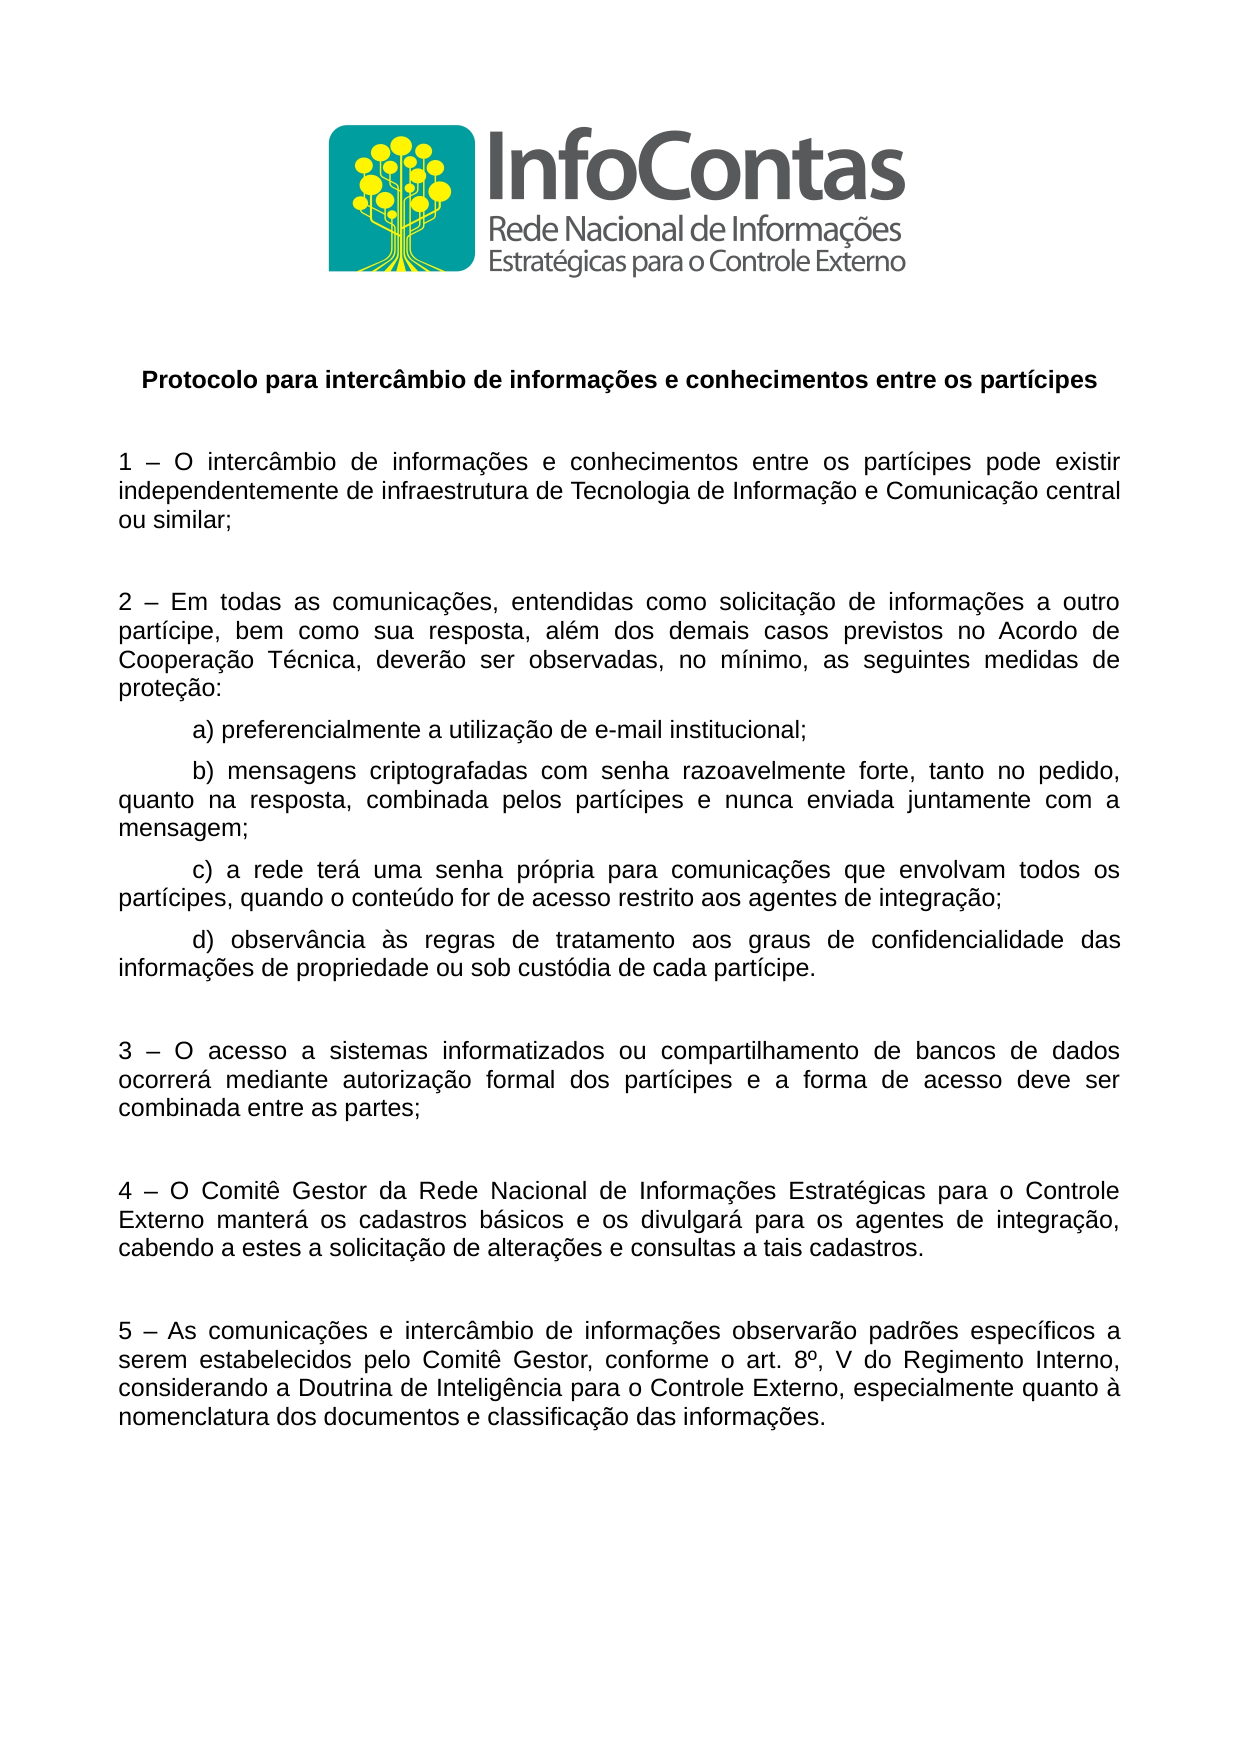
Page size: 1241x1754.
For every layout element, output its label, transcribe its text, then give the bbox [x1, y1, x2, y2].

text d) observância às regras de tratamento aos graus de confidencialidade das informações de propriedade ou sob custódia de cada partícipe. [118, 924, 1122, 982]
text c) a rede terá uma senha própria para comunicações que envolvam todos os partícipes, quando o conteúdo for de acesso restrito aos agentes de integração; [118, 854, 1122, 912]
text 1 – O intercâmbio de informações e conhecimentos entre os partícipes pode existir independentemente de infraestrutura de Tecnologia de Informação e Comunicação central ou similar; [118, 447, 1122, 533]
text a) preferencialmente a utilização de e-mail institucional; [118, 714, 1122, 743]
picture [322, 118, 919, 282]
text Protocolo para intercâmbio de informações e conhecimentos entre os partícipes [118, 364, 1122, 393]
text 3 – O acesso a sistemas informatizados ou compartilhamento de bancos de dados ocorrerá mediante autorização formal dos partícipes e a forma de acesso deve ser combinada entre as partes; [118, 1036, 1122, 1122]
text 2 – Em todas as comunicações, entendidas como solicitação de informações a outro partícipe, bem como sua resposta, além dos demais casos previstos no Acordo de Cooperação Técnica, deverão ser observadas, no mínimo, as seguintes medidas de proteção: [118, 587, 1122, 702]
text 4 – O Comitê Gestor da Rede Nacional de Informações Estratégicas para o Controle Externo manterá os cadastros básicos e os divulgará para os agentes de integração, cabendo a estes a solicitação de alterações e consultas a tais cadastros. [118, 1176, 1122, 1262]
text b) mensagens criptografadas com senha razoavelmente forte, tanto no pedido, quanto na resposta, combinada pelos partícipes e nunca enviada juntamente com a mensagem; [118, 756, 1122, 842]
text 5 – As comunicações e intercâmbio de informações observarão padrões específicos a serem estabelecidos pelo Comitê Gestor, conforme o art. 8º, V do Regimento Interno, considerando a Doutrina de Inteligência para o Controle Externo, especialmente quanto à nomenclatura dos documentos e classificação das informações. [118, 1316, 1122, 1431]
